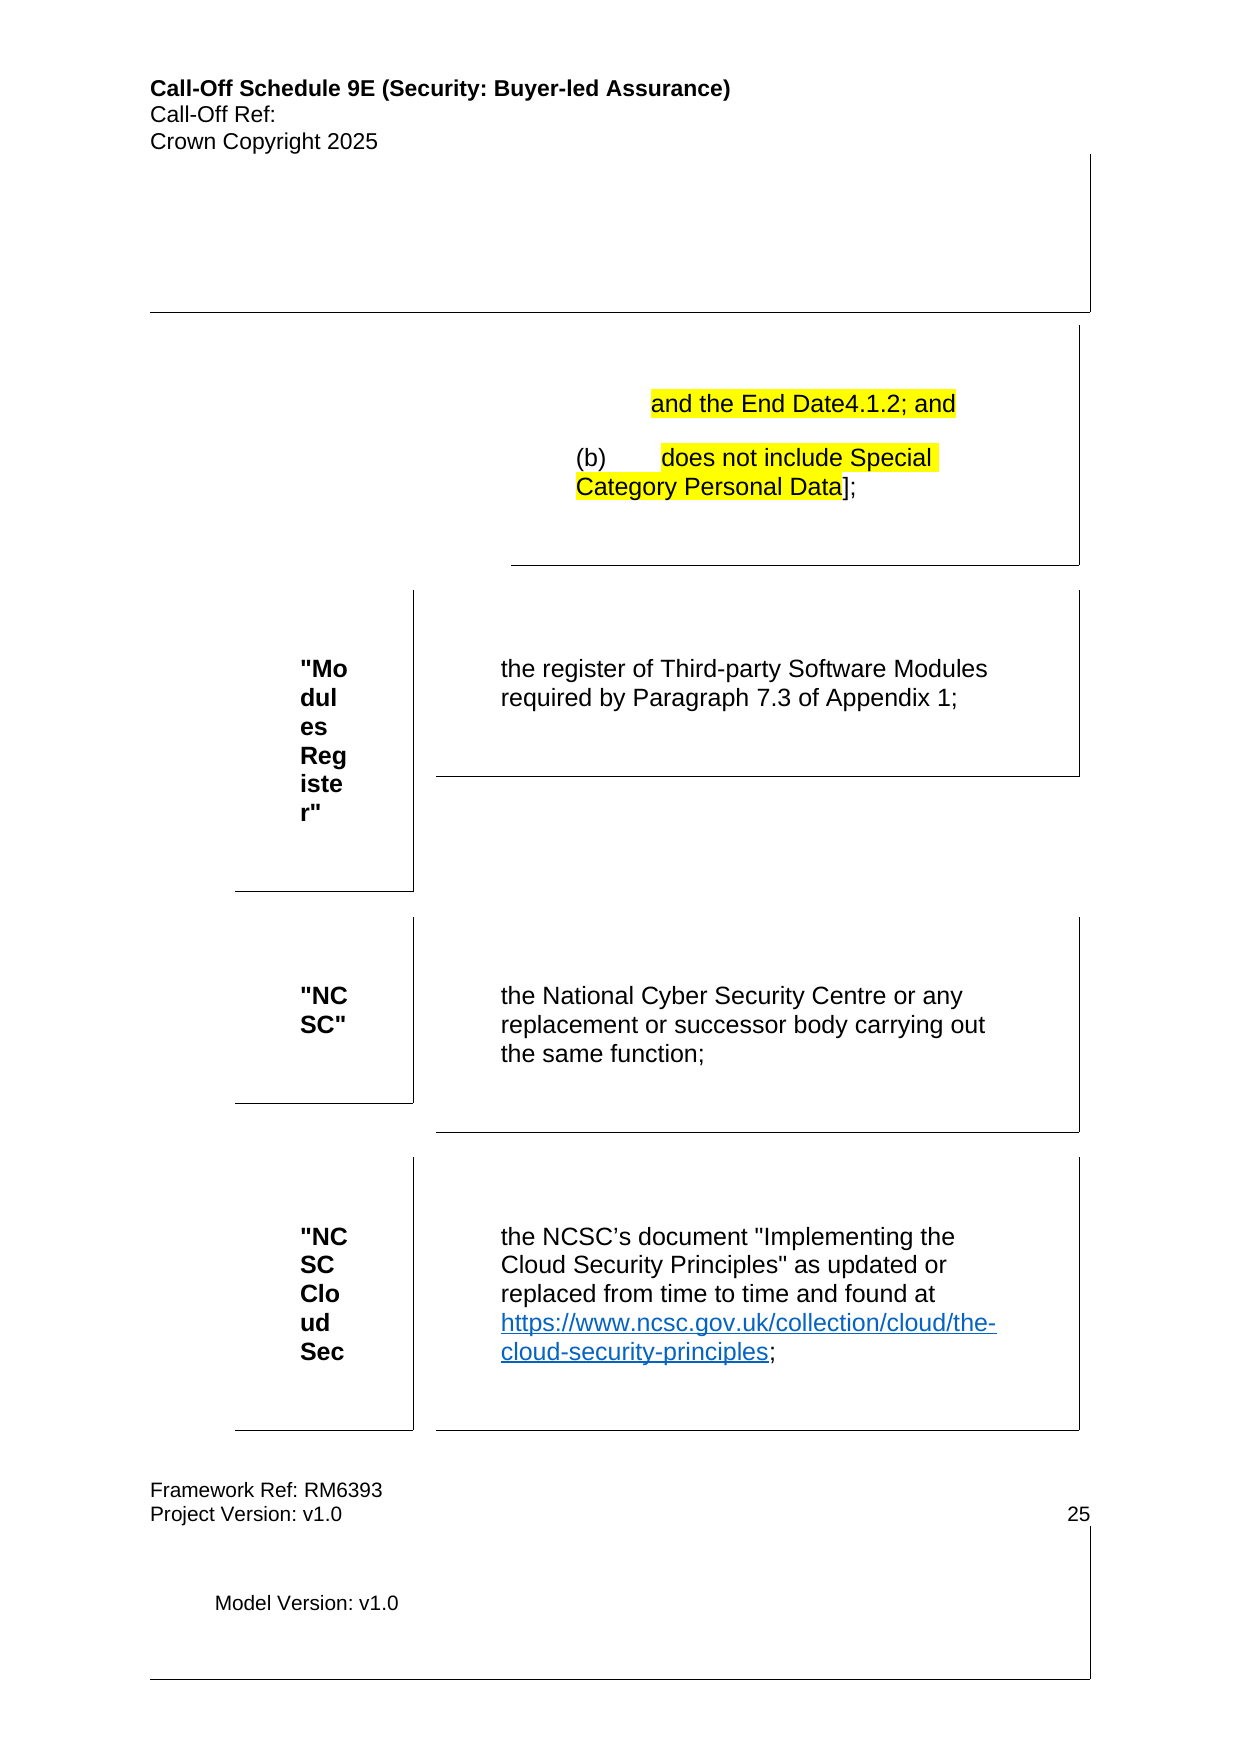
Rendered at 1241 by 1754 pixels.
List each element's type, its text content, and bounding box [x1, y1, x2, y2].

table_cell [224, 312, 425, 577]
table_cell and the End Date4.1.2; and does not include Special Category Personal Data]; [425, 312, 1090, 577]
table_cell "NCSC Cloud Sec [224, 1145, 425, 1442]
table_cell "Modules Register" [224, 578, 425, 904]
table_cell the register of Third-party Software Modules required by Paragraph 7.3 of Appendix 1; [425, 578, 1090, 904]
table_cell the National Cyber Security Centre or any replacement or successor body carrying out the same function; [425, 904, 1090, 1144]
table_cell "NCSC" [224, 904, 425, 1144]
table_cell the NCSC’s document "Implementing the Cloud Security Principles" as updated or replaced from time to time and found at https://www.ncsc.gov.uk/collection/cloud/the-cloud-security-principles; [425, 1145, 1090, 1442]
